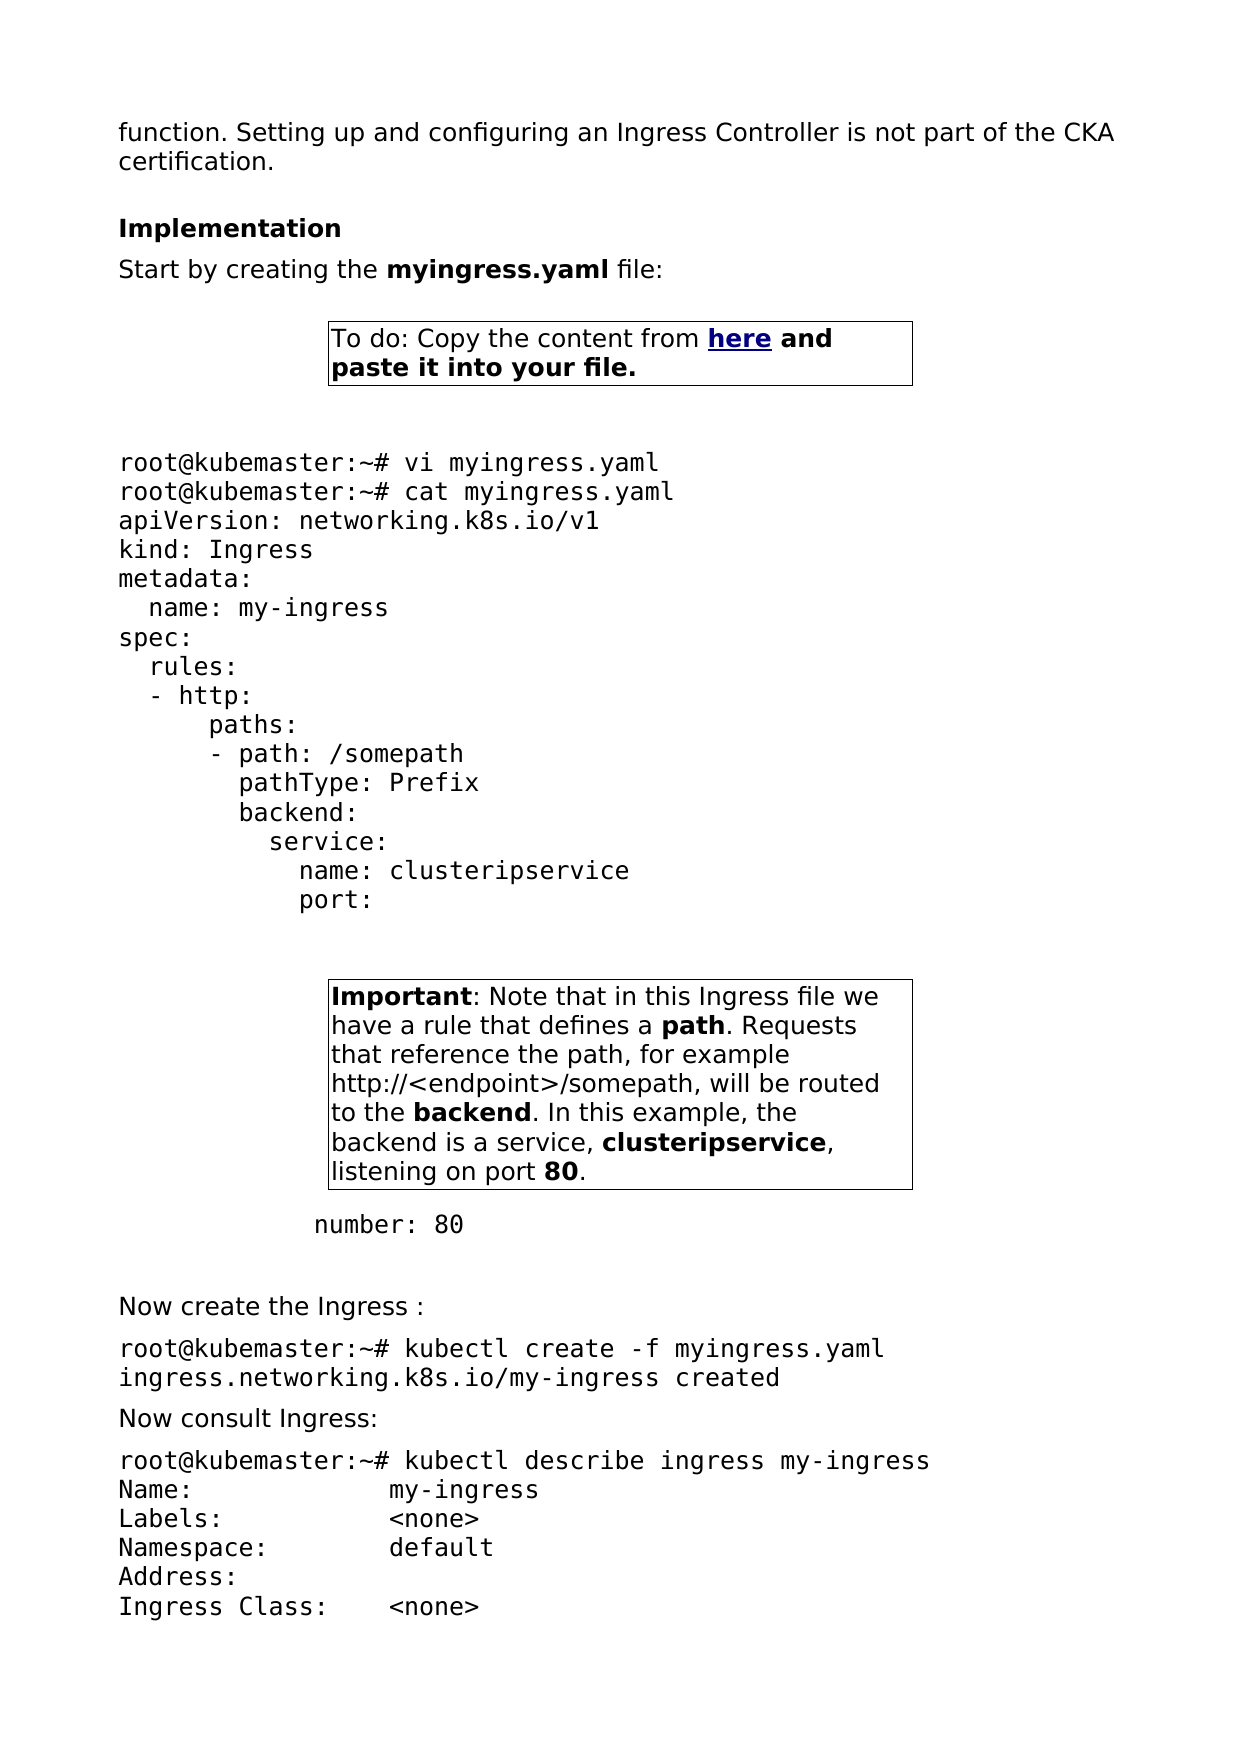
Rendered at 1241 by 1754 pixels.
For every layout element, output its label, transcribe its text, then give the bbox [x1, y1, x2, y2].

text Start by creating the myingress.yaml file: [118, 256, 1122, 285]
text root@kubemaster:~# kubectl describe ingress my-ingress Name: my-ingress Labels: <none> Namespace: default Address: Ingress Class: <none> [118, 1446, 1122, 1621]
subtitle Implementation [118, 214, 1122, 243]
text root@kubemaster:~# kubectl create -f myingress.yaml ingress.networking.k8s.io/my-ingress created [118, 1334, 1122, 1392]
table_header Important: Note that in this Ingress file we have a rule that defines a path. Requests that reference the path, for example http://<endpoint>/somepath, will be routed to the backend. In this example, the backend is a service, clusteripservice, listening on port 80. [329, 980, 912, 1189]
text Now create the Ingress : [118, 1292, 1122, 1322]
table_header To do: Copy the content from here and paste it into your file. [329, 322, 912, 385]
text function. Setting up and configuring an Ingress Controller is not part of the CKA certification. [118, 118, 1122, 176]
text root@kubemaster:~# vi myingress.yaml root@kubemaster:~# cat myingress.yaml apiVersion: networking.k8s.io/v1 kind: Ingress metadata: name: my-ingress spec: rules: - http: paths: - path: /somepath pathType: Prefix backend: service: name: clusteripservice port: number: 80 [118, 448, 1122, 1239]
text Now consult Ingress: [118, 1404, 1122, 1433]
